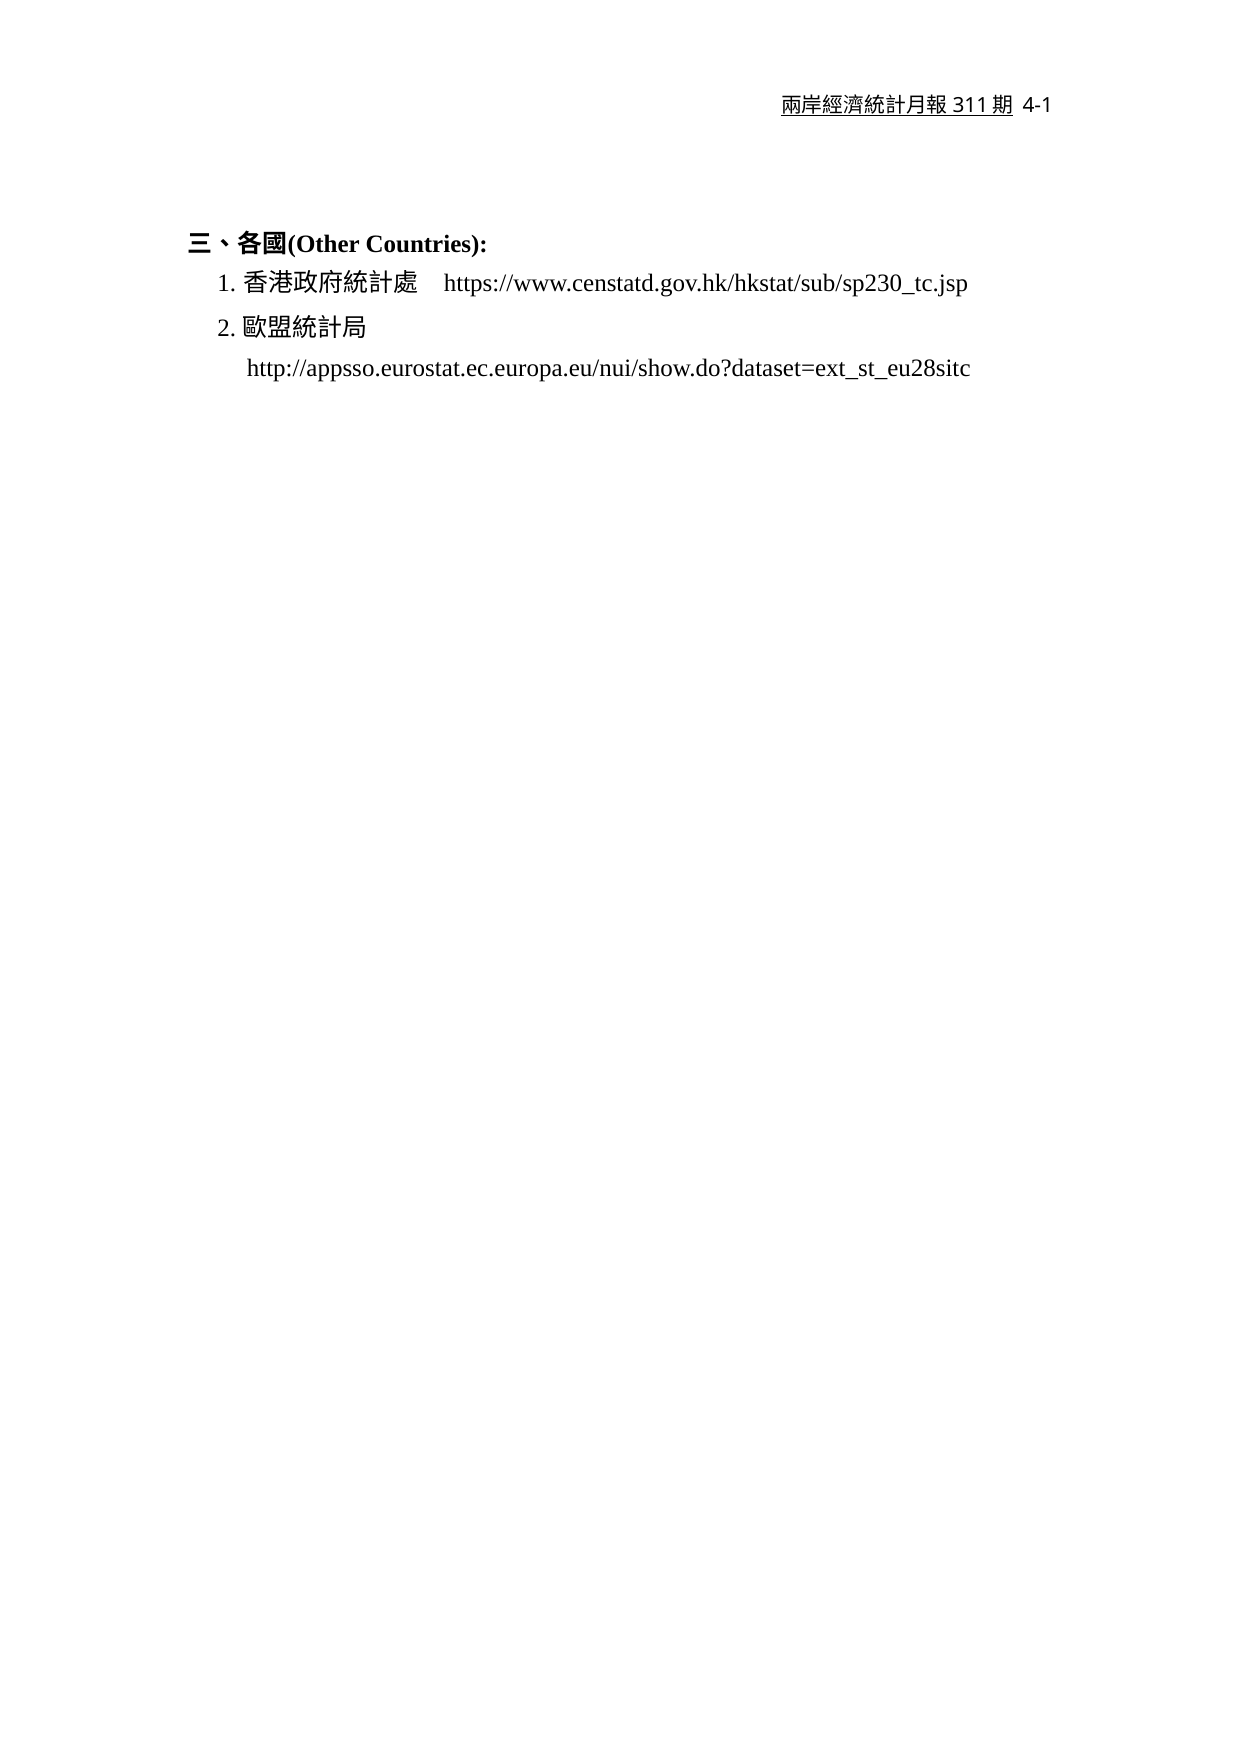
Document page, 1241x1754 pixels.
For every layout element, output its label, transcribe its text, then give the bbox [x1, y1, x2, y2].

text 三、各國(Other Countries): [187, 200, 1053, 263]
text 2. 歐盟統計局 [187, 308, 1053, 344]
text 1. 香港政府統計處 https://www.censtatd.gov.hk/hkstat/sub/sp230_tc.jsp [187, 263, 1053, 299]
text http://appsso.eurostat.ec.europa.eu/nui/show.do?dataset=ext_st_eu28sitc [187, 353, 1053, 382]
